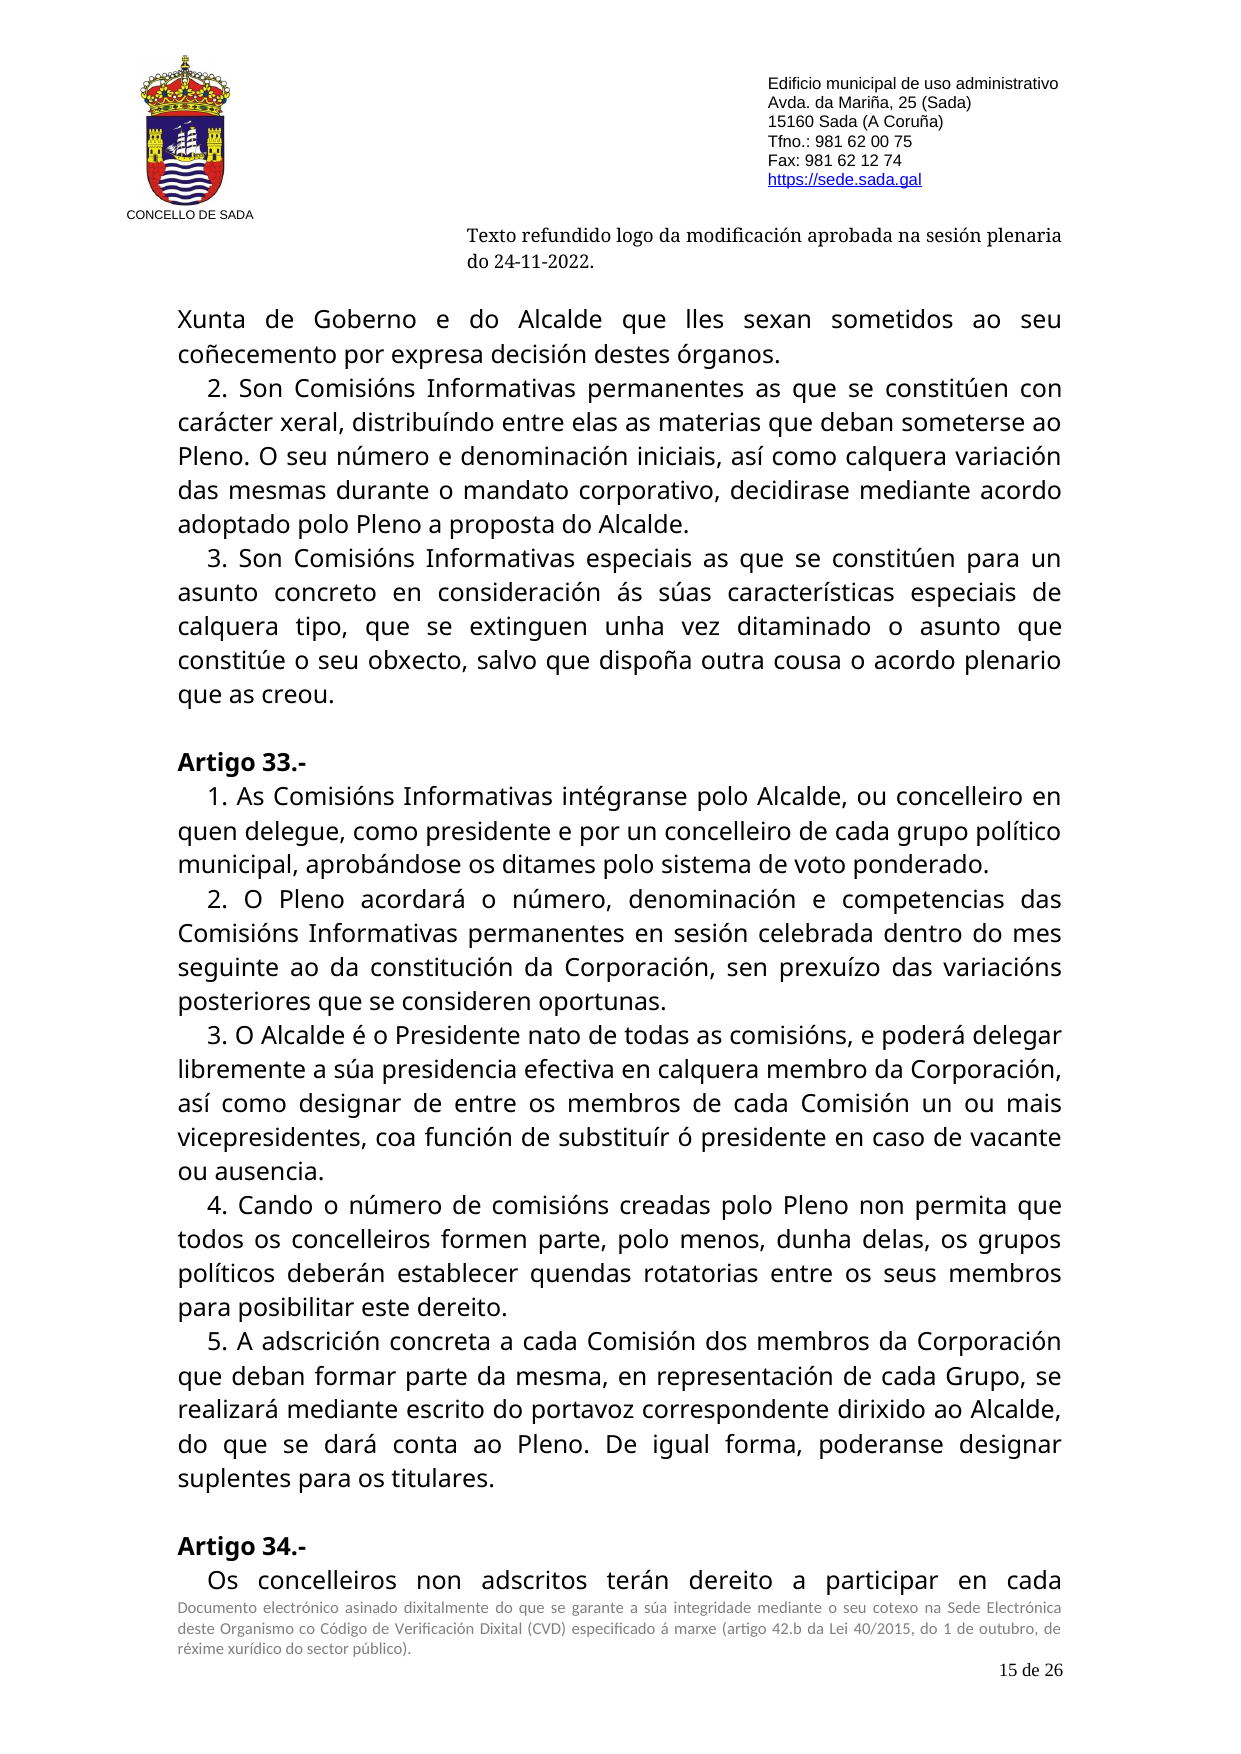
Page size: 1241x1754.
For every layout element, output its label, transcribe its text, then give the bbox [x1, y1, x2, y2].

text 4. Cando o número de comisións creadas polo Pleno non permita que todos os concelleiros formen parte, polo menos, dunha delas, os grupos políticos deberán establecer quendas rotatorias entre os seus membros para posibilitar este dereito. [177, 1188, 1063, 1324]
text Os concelleiros non adscritos terán dereito a participar en cada [177, 1562, 1063, 1597]
text Xunta de Goberno e do Alcalde que lles sexan sometidos ao seu coñecemento por expresa decisión destes órganos. [177, 302, 1063, 370]
text 3. Son Comisións Informativas especiais as que se constitúen para un asunto concreto en consideración ás súas características especiais de calquera tipo, que se extinguen unha vez ditaminado o asunto que constitúe o seu obxecto, salvo que dispoña outra cousa o acordo plenario que as creou. [177, 541, 1063, 711]
picture [109, 45, 263, 216]
text 3. O Alcalde é o Presidente nato de todas as comisións, e poderá delegar libremente a súa presidencia efectiva en calquera membro da Corporación, así como designar de entre os membros de cada Comisión un ou mais vicepresidentes, coa función de substituír ó presidente en caso de vacante ou ausencia. [177, 1017, 1063, 1188]
subtitle Artigo 33.- [177, 745, 1063, 779]
text 2. Son Comisións Informativas permanentes as que se constitúen con carácter xeral, distribuíndo entre elas as materias que deban someterse ao Pleno. O seu número e denominación iniciais, así como calquera variación das mesmas durante o mandato corporativo, decidirase mediante acordo adoptado polo Pleno a proposta do Alcalde. [177, 370, 1063, 541]
text 2. O Pleno acordará o número, denominación e competencias das Comisións Informativas permanentes en sesión celebrada dentro do mes seguinte ao da constitución da Corporación, sen prexuízo das variacións posteriores que se consideren oportunas. [177, 881, 1063, 1017]
text 5. A adscrición concreta a cada Comisión dos membros da Corporación que deban formar parte da mesma, en representación de cada Grupo, se realizará mediante escrito do portavoz correspondente dirixido ao Alcalde, do que se dará conta ao Pleno. De igual forma, poderanse designar suplentes para os titulares. [177, 1324, 1063, 1494]
text 1. As Comisións Informativas intégranse polo Alcalde, ou concelleiro en quen delegue, como presidente e por un concelleiro de cada grupo político municipal, aprobándose os ditames polo sistema de voto ponderado. [177, 779, 1063, 881]
subtitle Artigo 34.- [177, 1528, 1063, 1562]
